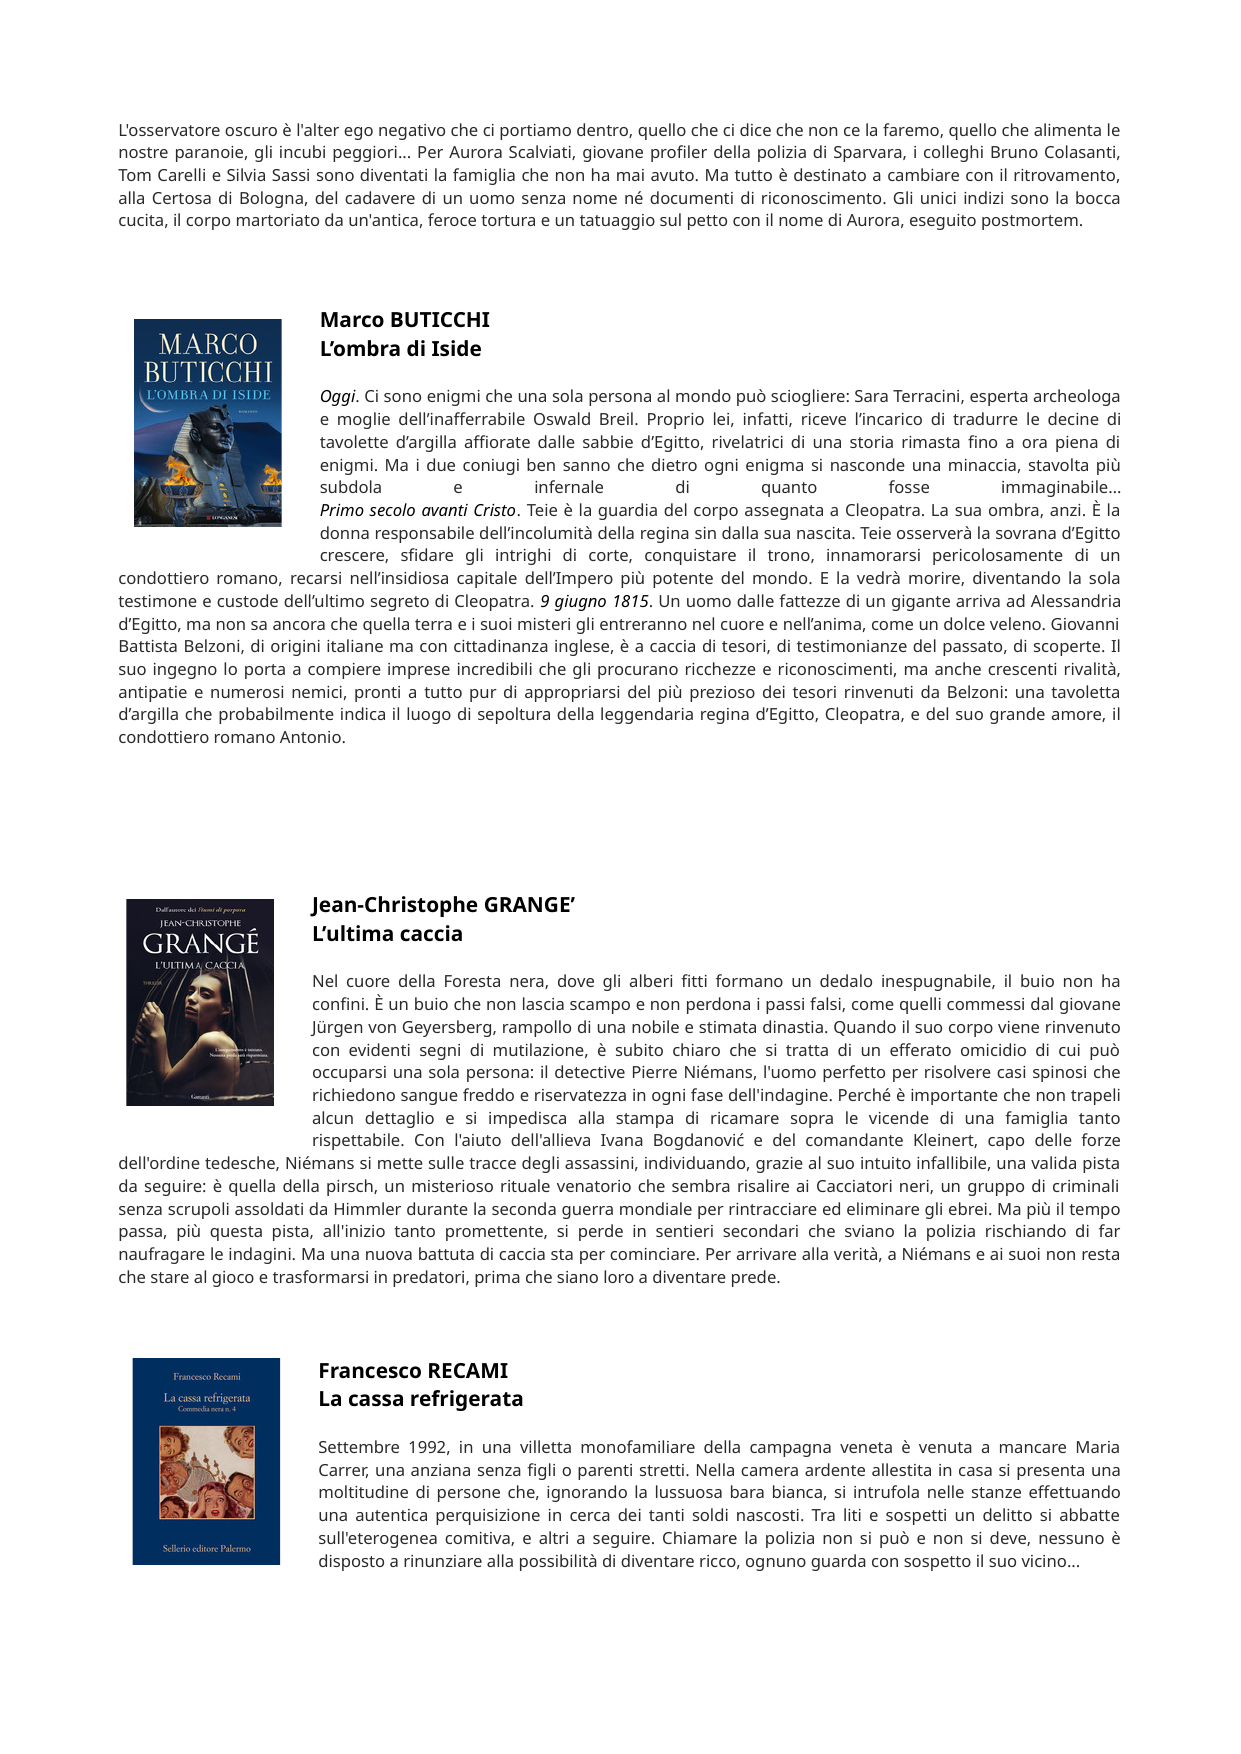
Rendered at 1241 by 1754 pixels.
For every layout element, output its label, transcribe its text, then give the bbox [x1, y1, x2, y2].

text [118, 1384, 132, 1413]
picture [126, 899, 274, 1106]
text Oggi. Ci sono enigmi che una sola persona al mondo può sciogliere: Sara Terracini, esperta archeologa e moglie dell’inafferrabile Oswald Breil. Proprio lei, infatti, riceve l’incarico di tradurre le decine di tavolette d’argilla affiorate dalle sabbie d’Egitto, rivelatrici di una storia rimasta fino a ora piena di enigmi. Ma i due coniugi ben sanno che dietro ogni enigma si nasconde una minaccia, stavolta più subdola e infernale di quanto fosse immaginabile… Primo secolo avanti Cristo. Teie è la guardia del corpo assegnata a Cleopatra. La sua ombra, anzi. È la donna responsabile dell’incolumità della regina sin dalla sua nascita. Teie osserverà la sovrana d’Egitto crescere, sfidare gli intrighi di corte, conquistare il trono, innamorarsi pericolosamente di un condottiero romano, recarsi nell’insidiosa capitale dell’Impero più potente del mondo. E la vedrà morire, diventando la sola testimone e custode dell’ultimo segreto di Cleopatra. 9 giugno 1815. Un uomo dalle fattezze di un gigante arriva ad Alessandria d’Egitto, ma non sa ancora che quella terra e i suoi misteri gli entreranno nel cuore e nell’anima, come un dolce veleno. Giovanni Battista Belzoni, di origini italiane ma con cittadinanza inglese, è a caccia di tesori, di testimonianze del passato, di scoperte. Il suo ingegno lo porta a compiere imprese incredibili che gli procurano ricchezze e riconoscimenti, ma anche crescenti rivalità, antipatie e numerosi nemici, pronti a tutto pur di appropriarsi del più prezioso dei tesori rinvenuti da Belzoni: una tavoletta d’argilla che probabilmente indica il luogo di sepoltura della leggendaria regina d’Egitto, Cleopatra, e del suo grande amore, il condottiero romano Antonio. [118, 385, 1122, 748]
text Jean-Christophe GRANGE’ [118, 890, 1122, 919]
text Marco BUTICCHI [118, 306, 1122, 334]
picture [134, 319, 282, 527]
text L’ombra di Iside [282, 334, 1122, 362]
text [118, 334, 134, 362]
text L'osservatore oscuro è l'alter ego negativo che ci portiamo dentro, quello che ci dice che non ce la faremo, quello che alimenta le nostre paranoie, gli incubi peggiori... Per Aurora Scalviati, giovane profiler della polizia di Sparvara, i colleghi Bruno Colasanti, Tom Carelli e Silvia Sassi sono diventati la famiglia che non ha mai avuto. Ma tutto è destinato a cambiare con il ritrovamento, alla Certosa di Bologna, del cadavere di un uomo senza nome né documenti di riconoscimento. Gli unici indizi sono la bocca cucita, il corpo martoriato da un'antica, feroce tortura e un tatuaggio sul petto con il nome di Aurora, eseguito postmortem. [118, 118, 1122, 232]
text L’ultima caccia [274, 919, 1122, 947]
text Nel cuore della Foresta nera, dove gli alberi fitti formano un dedalo inespugnabile, il buio non ha confini. È un buio che non lascia scampo e non perdona i passi falsi, come quelli commessi dal giovane Jürgen von Geyersberg, rampollo di una nobile e stimata dinastia. Quando il suo corpo viene rinvenuto con evidenti segni di mutilazione, è subito chiaro che si tratta di un efferato omicidio di cui può occuparsi una sola persona: il detective Pierre Niémans, l'uomo perfetto per risolvere casi spinosi che richiedono sangue freddo e riservatezza in ogni fase dell'indagine. Perché è importante che non trapeli alcun dettaglio e si impedisca alla stampa di ricamare sopra le vicende di una famiglia tanto rispettabile. Con l'aiuto dell'allieva Ivana Bogdanović e del comandante Kleinert, capo delle forze dell'ordine tedesche, Niémans si mette sulle tracce degli assassini, individuando, grazie al suo intuito infallibile, una valida pista da seguire: è quella della pirsch, un misterioso rituale venatorio che sembra risalire ai Cacciatori neri, un gruppo di criminali senza scrupoli assoldati da Himmler durante la seconda guerra mondiale per rintracciare ed eliminare gli ebrei. Ma più il tempo passa, più questa pista, all'inizio tanto promettente, si perde in sentieri secondari che sviano la polizia rischiando di far naufragare le indagini. Ma una nuova battuta di caccia sta per cominciare. Per arrivare alla verità, a Niémans e ai suoi non resta che stare al gioco e trasformarsi in predatori, prima che siano loro a diventare prede. [118, 970, 1122, 1288]
text Settembre 1992, in una villetta monofamiliare della campagna veneta è venuta a mancare Maria Carrer, una anziana senza figli o parenti stretti. Nella camera ardente allestita in casa si presenta una moltitudine di persone che, ignorando la lussuosa bara bianca, si intrufola nelle stanze effettuando una autentica perquisizione in cerca dei tanti soldi nascosti. Tra liti e sospetti un delitto si abbatte sull'eterogenea comitiva, e altri a seguire. Chiamare la polizia non si può e non si deve, nessuno è disposto a rinunziare alla possibilità di diventare ricco, ognuno guarda con sospetto il suo vicino... [118, 1436, 1122, 1572]
picture [132, 1358, 281, 1565]
text La cassa refrigerata [281, 1384, 1122, 1413]
text Francesco RECAMI [118, 1356, 1122, 1384]
